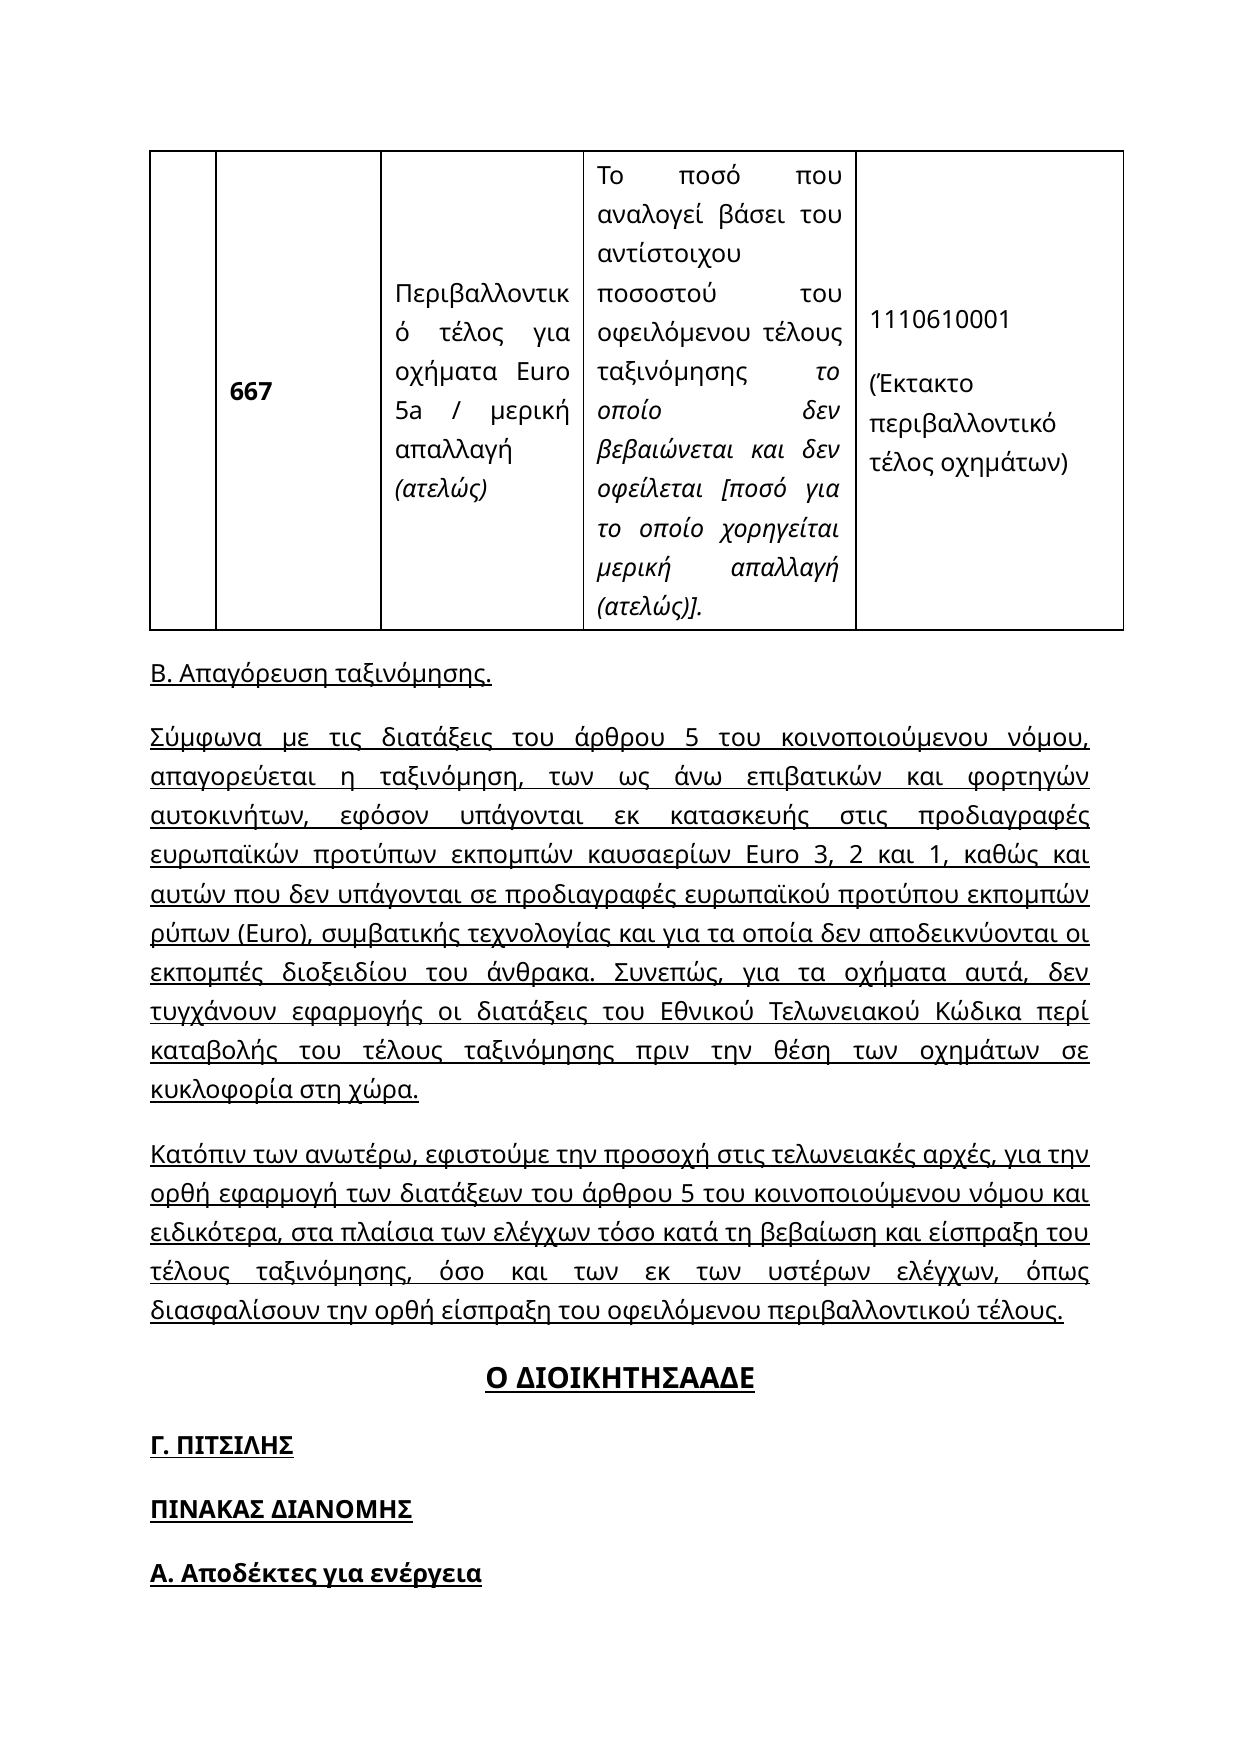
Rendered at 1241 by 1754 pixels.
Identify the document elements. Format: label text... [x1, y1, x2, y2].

table_cell 1110610001 (Έκτακτο περιβαλλοντικό τέλος οχημάτων) [857, 152, 1123, 629]
text αυτών που δεν υπάγονται σε προδιαγραφές ευρωπαϊκού προτύπου εκπομπών [150, 868, 1090, 905]
text Α. Αποδέκτες για ενέργεια [150, 1556, 1090, 1590]
text καταβολής του τέλους ταξινόμησης πριν την θέση των οχημάτων σε [150, 1024, 1090, 1062]
text τυγχάνουν εφαρμογής οι διατάξεις του Εθνικού Τελωνειακού Κώδικα περί [150, 985, 1090, 1023]
text απαγορεύεται η ταξινόμηση, των ως άνω επιβατικών και φορτηγών [150, 750, 1090, 788]
text εκπομπές διοξειδίου του άνθρακα. Συνεπώς, για τα οχήματα αυτά, δεν [150, 946, 1090, 983]
text Κατόπιν των ανωτέρω, εφιστούμε την προσοχή στις τελωνειακές αρχές, για την [150, 1136, 1090, 1165]
text αυτοκινήτων, εφόσον υπάγονται εκ κατασκευής στις προδιαγραφές [150, 789, 1090, 827]
text Ο ΔΙΟΙΚΗΤΗΣΑΑΔΕ [150, 1357, 1090, 1397]
table_cell Το ποσό που αναλογεί βάσει του αντίστοιχου ποσοστού του οφειλόμενου τέλους ταξινόμησης το οποίο δεν βεβαιώνεται και δεν οφείλεται [ποσό για το οποίο χορηγείται μερική απαλλαγή (ατελώς)]. [584, 152, 855, 629]
text τέλους ταξινόμησης, όσο και των εκ των υστέρων ελέγχων, όπως [150, 1245, 1090, 1283]
text ρύπων (Euro), συμβατικής τεχνολογίας και για τα οποία δεν αποδεικνύονται οι [150, 907, 1090, 944]
text ορθή εφαρμογή των διατάξεων του άρθρου 5 του κοινοποιούμενου νόμου και [150, 1167, 1090, 1204]
text ΠΙΝΑΚΑΣ ΔΙΑΝΟΜΗΣ [150, 1492, 1090, 1526]
text Β. Απαγόρευση ταξινόμησης. [150, 656, 1090, 689]
text ειδικότερα, στα πλαίσια των ελέγχων τόσο κατά τη βεβαίωση και είσπραξη του [150, 1206, 1090, 1243]
table_cell [151, 152, 215, 629]
text Σύμφωνα με τις διατάξεις του άρθρου 5 του κοινοποιούμενου νόμου, [150, 720, 1090, 748]
text διασφαλίσουν την ορθή είσπραξη του οφειλόμενου περιβαλλοντικού τέλους. [150, 1284, 1090, 1327]
text Γ. ΠΙΤΣΙΛΗΣ [150, 1428, 1090, 1462]
text ευρωπαϊκών προτύπων εκπομπών καυσαερίων Euro 3, 2 και 1, καθώς και [150, 829, 1090, 866]
table_cell Περιβαλλοντικό τέλος για οχήματα Euro 5a / μερική απαλλαγή (ατελώς) [382, 152, 583, 629]
table_cell 667 [217, 152, 380, 629]
text κυκλοφορία στη χώρα. [150, 1064, 1090, 1106]
